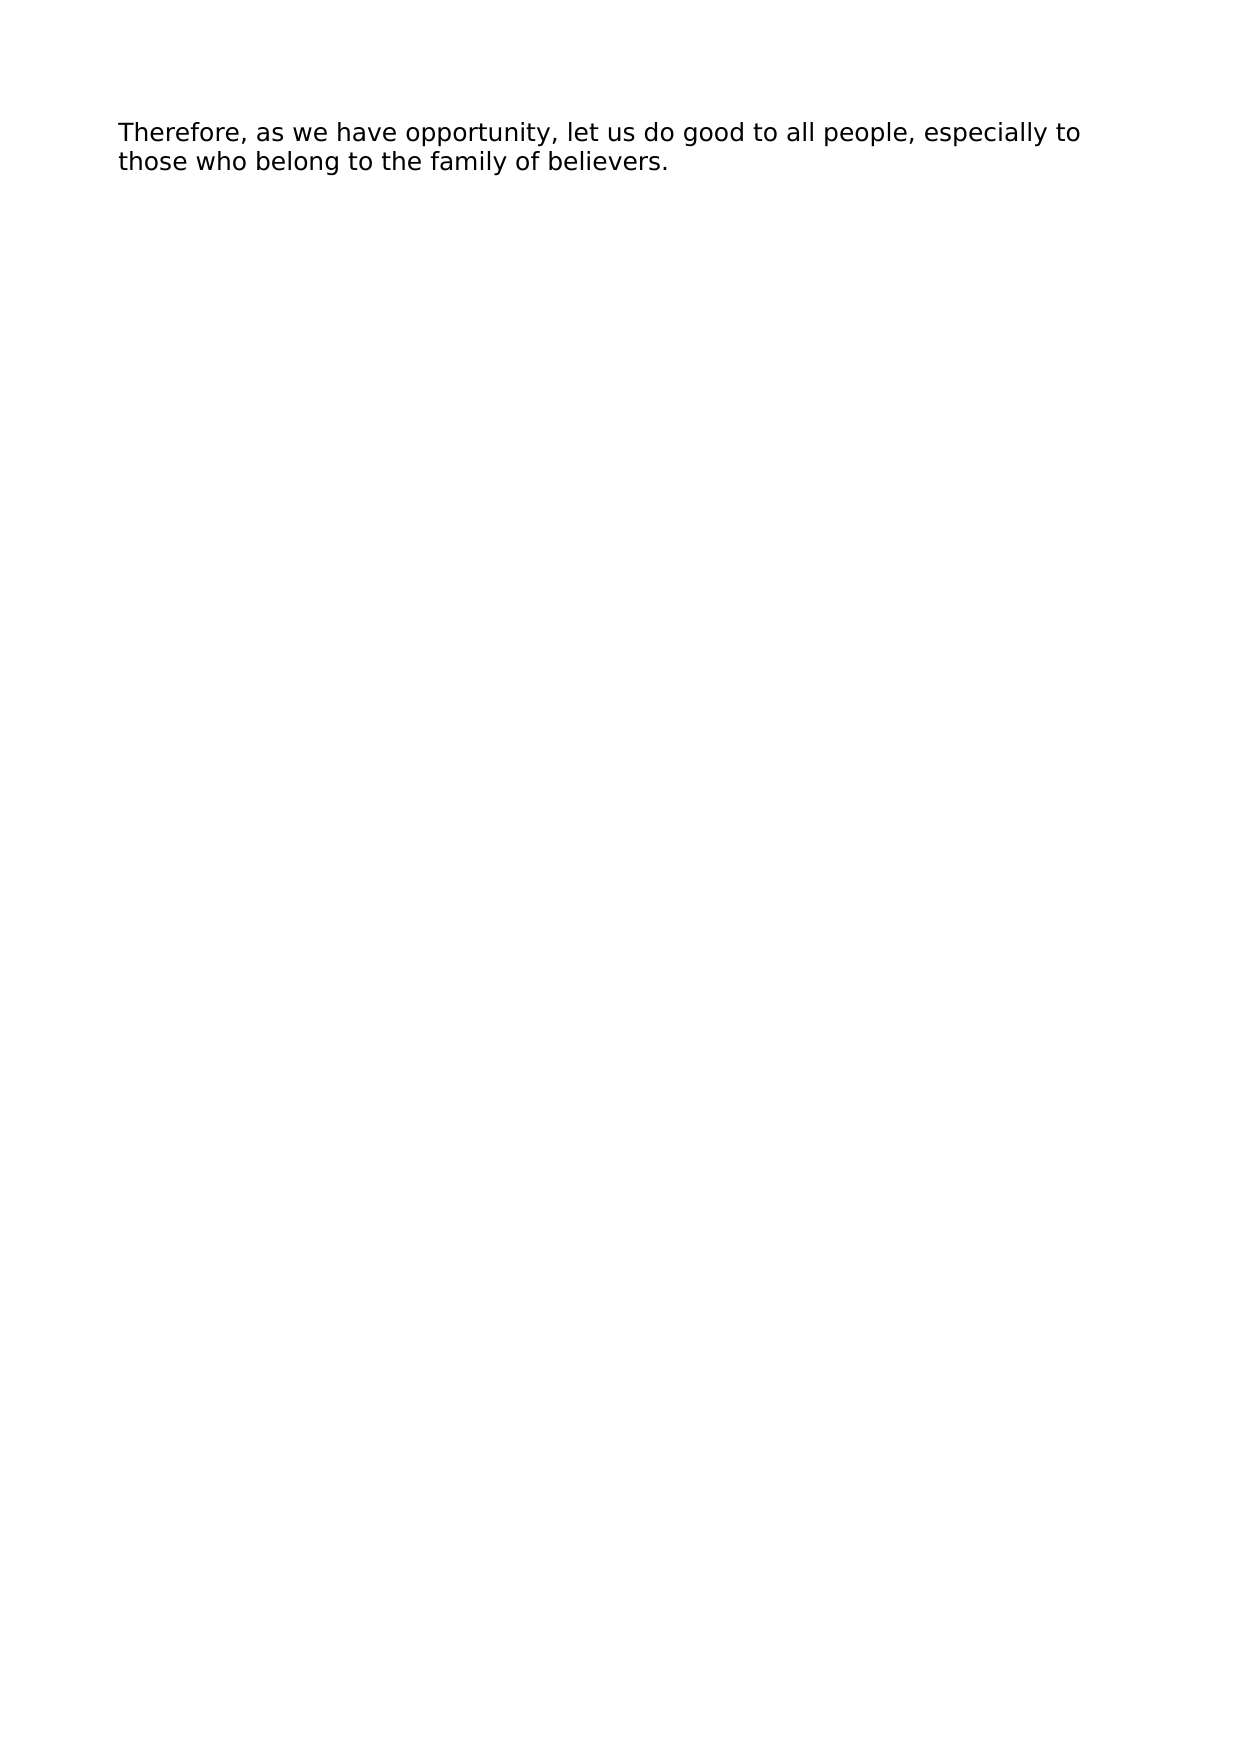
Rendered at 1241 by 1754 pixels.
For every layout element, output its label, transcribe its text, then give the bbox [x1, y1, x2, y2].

text Therefore, as we have opportunity, let us do good to all people, especially to those who belong to the family of believers. [118, 118, 1122, 176]
